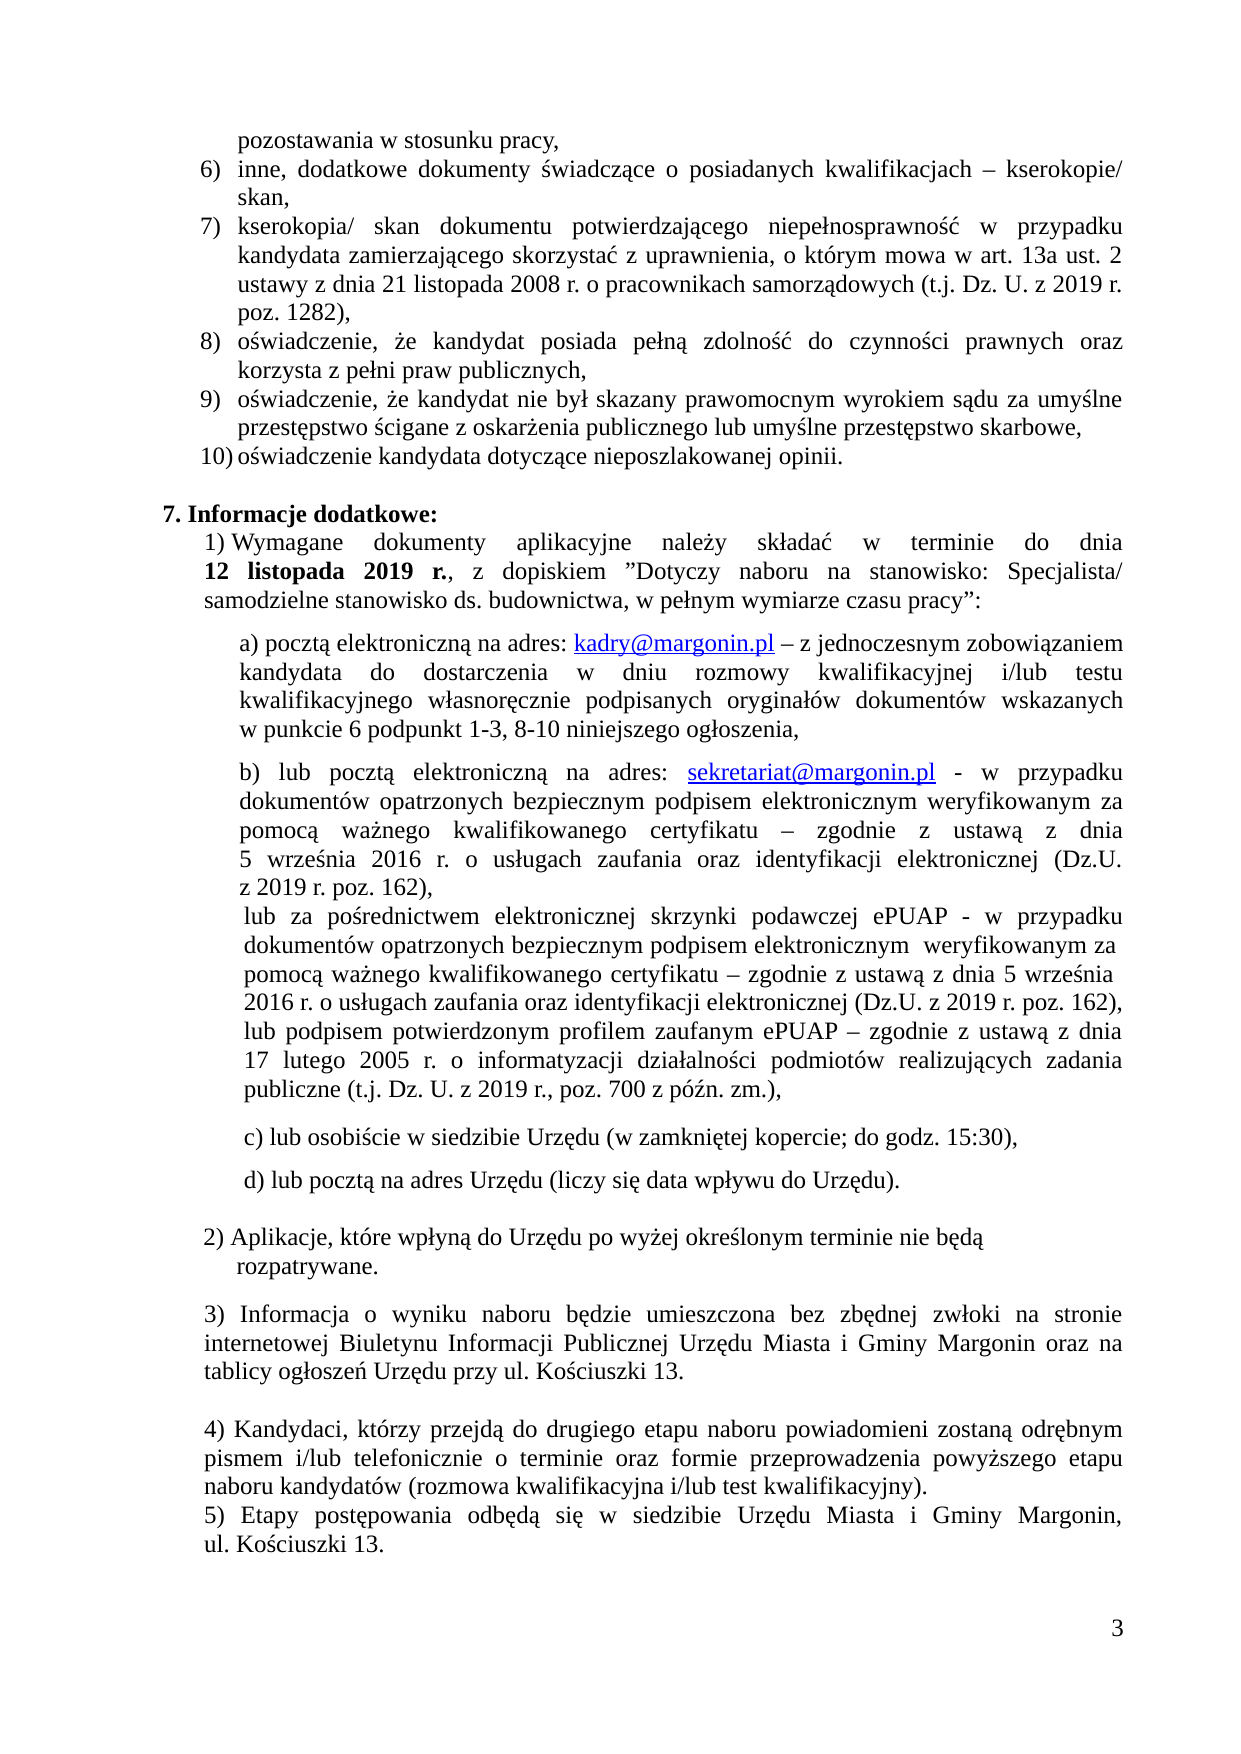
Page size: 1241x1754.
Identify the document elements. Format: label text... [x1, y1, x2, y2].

text 7. Informacje dodatkowe: [162, 499, 1123, 527]
text 5) Etapy postępowania odbędą się w siedzibie Urzędu Miasta i Gminy Margonin, ul. Kościuszki 13. [204, 1500, 1123, 1558]
text a) pocztą elektroniczną na adres: kadry@margonin.pl – z jednoczesnym zobowiązaniem kandydata do dostarczenia w dniu rozmowy kwalifikacyjnej i/lub testu kwalifikacyjnego własnoręcznie podpisanych oryginałów dokumentów wskazanych w punkcie 6 podpunkt 1-3, 8-10 niniejszego ogłoszenia, [204, 628, 1123, 743]
list pozostawania w stosunku pracy, [200, 125, 1123, 154]
text d) lub pocztą na adres Urzędu (liczy się data wpływu do Urzędu). [186, 1165, 1123, 1193]
list oświadczenie, że kandydat nie był skazany prawomocnym wyrokiem sądu za umyślne przestępstwo ścigane z oskarżenia publicznego lub umyślne przestępstwo skarbowe, [200, 384, 1123, 441]
text 1).Wymagane dokumenty aplikacyjne należy składać w terminie do dnia 12 listopada 2019 r., z dopiskiem ”Dotyczy naboru na stanowisko: Specjalista/ samodzielne stanowisko ds. budownictwa, w pełnym wymiarze czasu pracy”: [204, 527, 1123, 614]
text 4) Kandydaci, którzy przejdą do drugiego etapu naboru powiadomieni zostaną odrębnym pismem i/lub telefonicznie o terminie oraz formie przeprowadzenia powyższego etapu naboru kandydatów (rozmowa kwalifikacyjna i/lub test kwalifikacyjny). [204, 1414, 1123, 1500]
text 3) Informacja o wyniku naboru będzie umieszczona bez zbędnej zwłoki na stronie internetowej Biuletynu Informacji Publicznej Urzędu Miasta i Gminy Margonin oraz na tablicy ogłoszeń Urzędu przy ul. Kościuszki 13. [204, 1299, 1123, 1385]
list oświadczenie, że kandydat posiada pełną zdolność do czynności prawnych oraz korzysta z pełni praw publicznych, [200, 326, 1123, 384]
list oświadczenie kandydata dotyczące nieposzlakowanej opinii. [200, 441, 1123, 470]
text 2).Aplikacje, które wpłyną do Urzędu po wyżej określonym terminie nie będą rozpatrywane. [162, 1222, 1123, 1280]
text b) lub pocztą elektroniczną na adres: sekretariat@margonin.pl - w przypadku dokumentów opatrzonych bezpiecznym podpisem elektronicznym weryfikowanym za pomocą ważnego kwalifikowanego certyfikatu – zgodnie z ustawą z dnia 5 września 2016 r. o usługach zaufania oraz identyfikacji elektronicznej (Dz.U. z 2019 r. poz. 162), [204, 757, 1123, 901]
text lub za pośrednictwem elektronicznej skrzynki podawczej ePUAP - w przypadku dokumentów opatrzonych bezpiecznym podpisem elektronicznym weryfikowanym za pomocą ważnego kwalifikowanego certyfikatu – zgodnie z ustawą z dnia 5 września 2016 r. o usługach zaufania oraz identyfikacji elektronicznej (Dz.U. z 2019 r. poz. 162), lub podpisem potwierdzonym profilem zaufanym ePUAP – zgodnie z ustawą z dnia 17 lutego 2005 r. o informatyzacji działalności podmiotów realizujących zadania publiczne (t.j. Dz. U. z 2019 r., poz. 700 z późn. zm.), [186, 901, 1123, 1102]
list kserokopia/ skan dokumentu potwierdzającego niepełnosprawność w przypadku kandydata zamierzającego skorzystać z uprawnienia, o którym mowa w art. 13a ust. 2 ustawy z dnia 21 listopada 2008 r. o pracownikach samorządowych (t.j. Dz. U. z 2019 r. poz. 1282), [200, 211, 1123, 326]
list inne, dodatkowe dokumenty świadczące o posiadanych kwalifikacjach – kserokopie/ skan, [200, 154, 1123, 211]
text c) lub osobiście w siedzibie Urzędu (w zamkniętej kopercie; do godz. 15:30), [186, 1122, 1123, 1150]
